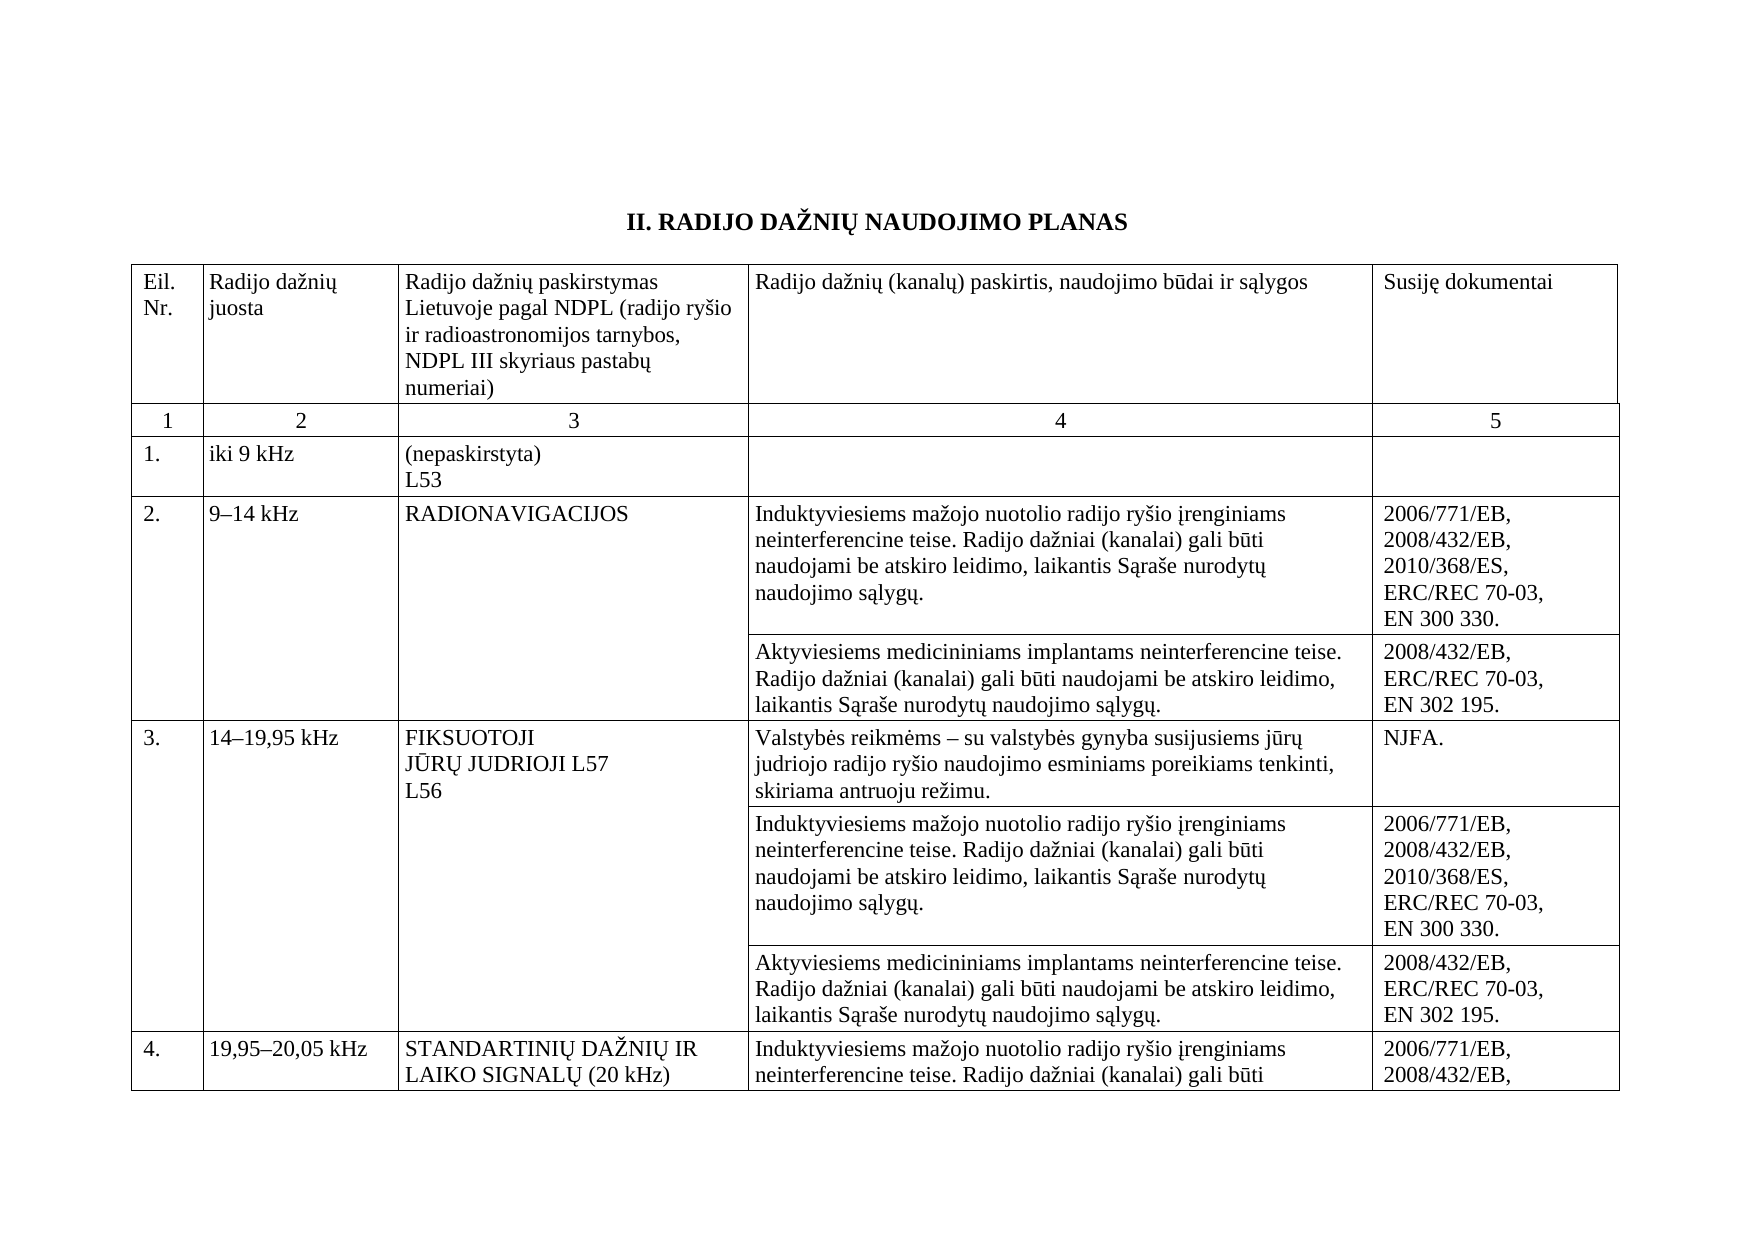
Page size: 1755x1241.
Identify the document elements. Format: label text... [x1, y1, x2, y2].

table_cell 2006/771/EB, 2008/432/EB, 2010/368/ES, ERC/REC 70-03, EN 300 330. [1373, 497, 1619, 634]
table_cell RADIONAVIGACIJOS [399, 497, 748, 720]
table_cell 2008/432/EB, ERC/REC 70-03, EN 302 195. [1373, 635, 1619, 720]
table_cell Induktyviesiems mažojo nuotolio radijo ryšio įrenginiams neinterferencine teise. Radijo dažniai (kanalai) gali būti naudojami be atskiro leidimo, laikantis Sąraše nurodytų naudojimo sąlygų. [749, 497, 1372, 634]
table_cell Valstybės reikmėms – su valstybės gynyba susijusiems jūrų judriojo radijo ryšio naudojimo esminiams poreikiams tenkinti, skiriama antruoju režimu. [749, 721, 1372, 806]
table_cell 4. [132, 1032, 203, 1090]
table_header Eil. Nr. [132, 265, 203, 403]
table_cell [749, 437, 1372, 496]
table_cell 2006/771/EB, 2008/432/EB, [1373, 1032, 1619, 1090]
table_cell 4 [749, 404, 1372, 436]
table_cell 2008/432/EB, ERC/REC 70-03, EN 302 195. [1373, 946, 1619, 1031]
text II. RADIJO DAŽNIŲ NAUDOJIMO PLANAS [118, 207, 1636, 235]
table_cell Aktyviesiems medicininiams implantams neinterferencine teise. Radijo dažniai (kanalai) gali būti naudojami be atskiro leidimo, laikantis Sąraše nurodytų naudojimo sąlygų. [749, 946, 1372, 1031]
table_cell 9–14 kHz [204, 497, 398, 720]
table_cell (nepaskirstyta) L53 [399, 437, 748, 496]
table_header Susiję dokumentai [1373, 265, 1617, 403]
table_cell Induktyviesiems mažojo nuotolio radijo ryšio įrenginiams neinterferencine teise. Radijo dažniai (kanalai) gali būti [749, 1032, 1372, 1090]
table_header Radijo dažnių (kanalų) paskirtis, naudojimo būdai ir sąlygos [749, 265, 1372, 403]
table_cell 3. [132, 721, 203, 1031]
table_cell 2 [204, 404, 398, 436]
table_cell 2006/771/EB, 2008/432/EB, 2010/368/ES, ERC/REC 70-03, EN 300 330. [1373, 807, 1619, 945]
table_cell 1. [132, 437, 203, 496]
table_cell Induktyviesiems mažojo nuotolio radijo ryšio įrenginiams neinterferencine teise. Radijo dažniai (kanalai) gali būti naudojami be atskiro leidimo, laikantis Sąraše nurodytų naudojimo sąlygų. [749, 807, 1372, 945]
table_header Radijo dažnių paskirstymas Lietuvoje pagal NDPL (radijo ryšio ir radioastronomijos tarnybos, NDPL III skyriaus pastabų numeriai) [399, 265, 748, 403]
table_cell 19,95–20,05 kHz [204, 1032, 398, 1090]
table_cell STANDARTINIŲ DAŽNIŲ IR LAIKO SIGNALŲ (20 kHz) [399, 1032, 748, 1090]
table_cell 2. [132, 497, 203, 720]
table_cell FIKSUOTOJI JŪRŲ JUDRIOJI L57 L56 [399, 721, 748, 1031]
table_cell NJFA. [1373, 721, 1619, 806]
table_cell 5 [1373, 404, 1619, 436]
table_cell 1 [132, 404, 203, 436]
table_cell [1373, 437, 1619, 496]
table_cell iki 9 kHz [204, 437, 398, 496]
table_header Radijo dažnių juosta [204, 265, 398, 403]
table_cell 3 [399, 404, 748, 436]
table_cell 14–19,95 kHz [204, 721, 398, 1031]
table_cell Aktyviesiems medicininiams implantams neinterferencine teise. Radijo dažniai (kanalai) gali būti naudojami be atskiro leidimo, laikantis Sąraše nurodytų naudojimo sąlygų. [749, 635, 1372, 720]
